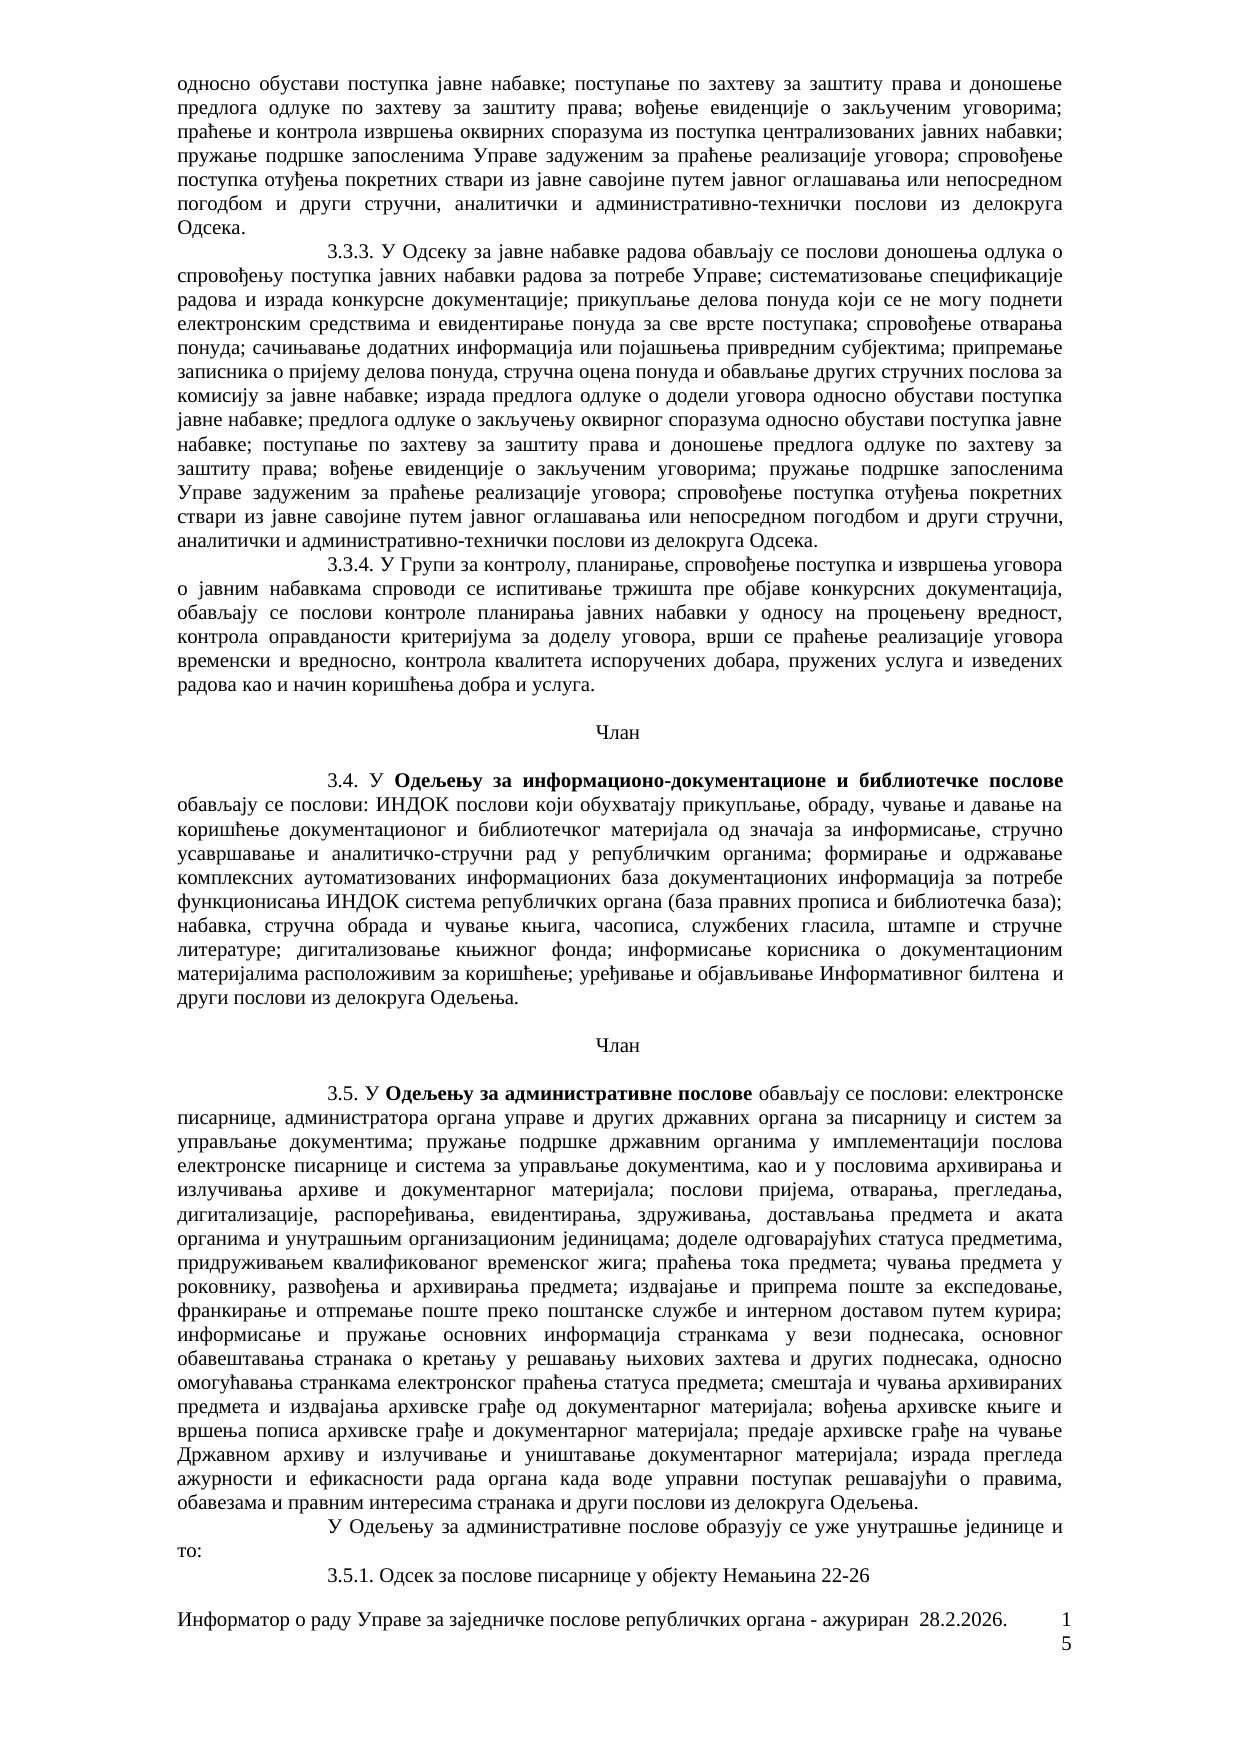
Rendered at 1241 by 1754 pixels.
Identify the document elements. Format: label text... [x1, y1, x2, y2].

text 3.5.1. Одсек за послове писарнице у објекту Немањина 22-26 [177, 1562, 1063, 1587]
text Члан [177, 720, 1063, 744]
text 3.3.3. У Одсеку за јавне набавке радова обављају се послови доношења одлука о спровођењу поступка јавних набавки радова за потребе Управе; систематизовање спецификације радова и израда конкурсне документације; прикупљање делова понуда који се не могу поднети електронским средствима и евидентирање понуда за све врсте поступака; спровођење отварања понуда; сачињавање додатних информација или појашњења привредним субјектима; припремање записника о пријему делова понуда, стручна оцена понуда и обављање других стручних послова за комисију за јавне набавке; израда предлога одлуке о додели уговора односно обустави поступка јавне набавке; предлога одлуке о закључењу оквирног споразума односно обустави поступка јавне набавке; поступање по захтеву за заштиту права и доношење предлога одлуке по захтеву за заштиту права; вођење евиденције о закљученим уговорима; пружање подршке запосленима Управе задуженим за праћење реализације уговора; спровођење поступка отуђења покретних ствари из јавне савојине путем јавног оглашавања или непосредном погодбом и други стручни, аналитички и административно-технички послови из делокруга Одсека. [177, 239, 1063, 552]
text Члан [177, 1033, 1063, 1057]
text У Одељењу за административне послове образују се уже унутрашње јединице и то: [177, 1514, 1063, 1562]
text 3.3.4. У Групи за контролу, планирање, спровођење поступка и извршења уговора о јавним набавкама спроводи се испитивање тржишта пре објаве конкурсних документација, обављају се послови контроле планирања јавних набавки у односу на процењену вредност, контрола оправданости критеријума за доделу уговора, врши се праћење реализације уговора временски и вредносно, контрола квалитета испоручених добара, пружених услуга и изведених радова као и начин коришћења добра и услуга. [177, 552, 1063, 696]
text 3.4. У Одељењу за информационо-документационе и библиотечке послове обављају се послови: ИНДОК послови који обухватају прикупљање, обраду, чување и давање на коришћење документационог и библиотечког материјала од значаја за информисање, стручно усавршавање и аналитичко-стручни рад у републичким органима; формирање и одржавање комплексних аутоматизованих информационих база документационих информација за потребе функционисања ИНДОК система републичких органа (база правних прописа и библиотечка база); набавка, стручна обрада и чување књига, часописа, службених гласила, штампе и стручне литературе; дигитализовање књижног фонда; информисање корисника о документационим материјалима расположивим за коришћење; уређивање и објављивање Информативног билтенa и други послови из делокруга Одељења. [177, 768, 1063, 1009]
text 3.5. У Одељењу за административне послове обављају се послови: електронске писарнице, администратора органа управе и других државних органа за писарницу и систем за управљање документима; пружање подршке државним органима у имплементацији послова електронске писарнице и система за управљање документима, као и у пословима архивирања и излучивања архиве и документарног материјала; послови пријемa, отварања, прегледања, дигитализације, распоређивања, евидентирањa, здруживања, достављања предмета и аката органима и унутрашњим организационим јединицама; доделе одговарајућих статуса предметима, придруживањем квалификованог временског жига; праћења тока предмета; чувања предмета у роковнику, развођењa и архивирањa предмета; издвајање и припрема поште за експедовање, франкирањe и отпремањe поште преко поштанске службе и интерном доставом путем курира; информисањe и пружањe основних информација странкама у вези поднесака, основног обавештавања странака о кретању у решавању њихових захтева и других поднесака, односно омогућавања странкама електронског праћења статуса предмета; смештаја и чувањa архивираних предмета и издвајања архивске грађе од документарног материјала; вођења архивске књиге и вршења пописа архивске грађе и документарног материјала; предаје архивске грађе на чување Државном архиву и излучивање и уништавање документарног материјала; израда прегледа ажурности и ефикасности рада органа када воде управни поступак решавајући о правима, обавезама и правним интересима странака и други послови из делокруга Одељења. [177, 1081, 1063, 1514]
text односно обустави поступка јавне набавке; поступање по захтеву за заштиту права и доношење предлога одлуке по захтеву за заштиту права; вођење евиденције о закљученим уговорима; праћење и контрола извршења оквирних споразума из поступка централизованих јавних набавки; пружање подршке запосленима Управе задуженим за праћење реализације уговора; спровођење поступка отуђења покретних ствари из јавне савојине путем јавног оглашавања или непосредном погодбом и други стручни, аналитички и административно-технички послови из делокруга Одсека. [177, 71, 1063, 239]
